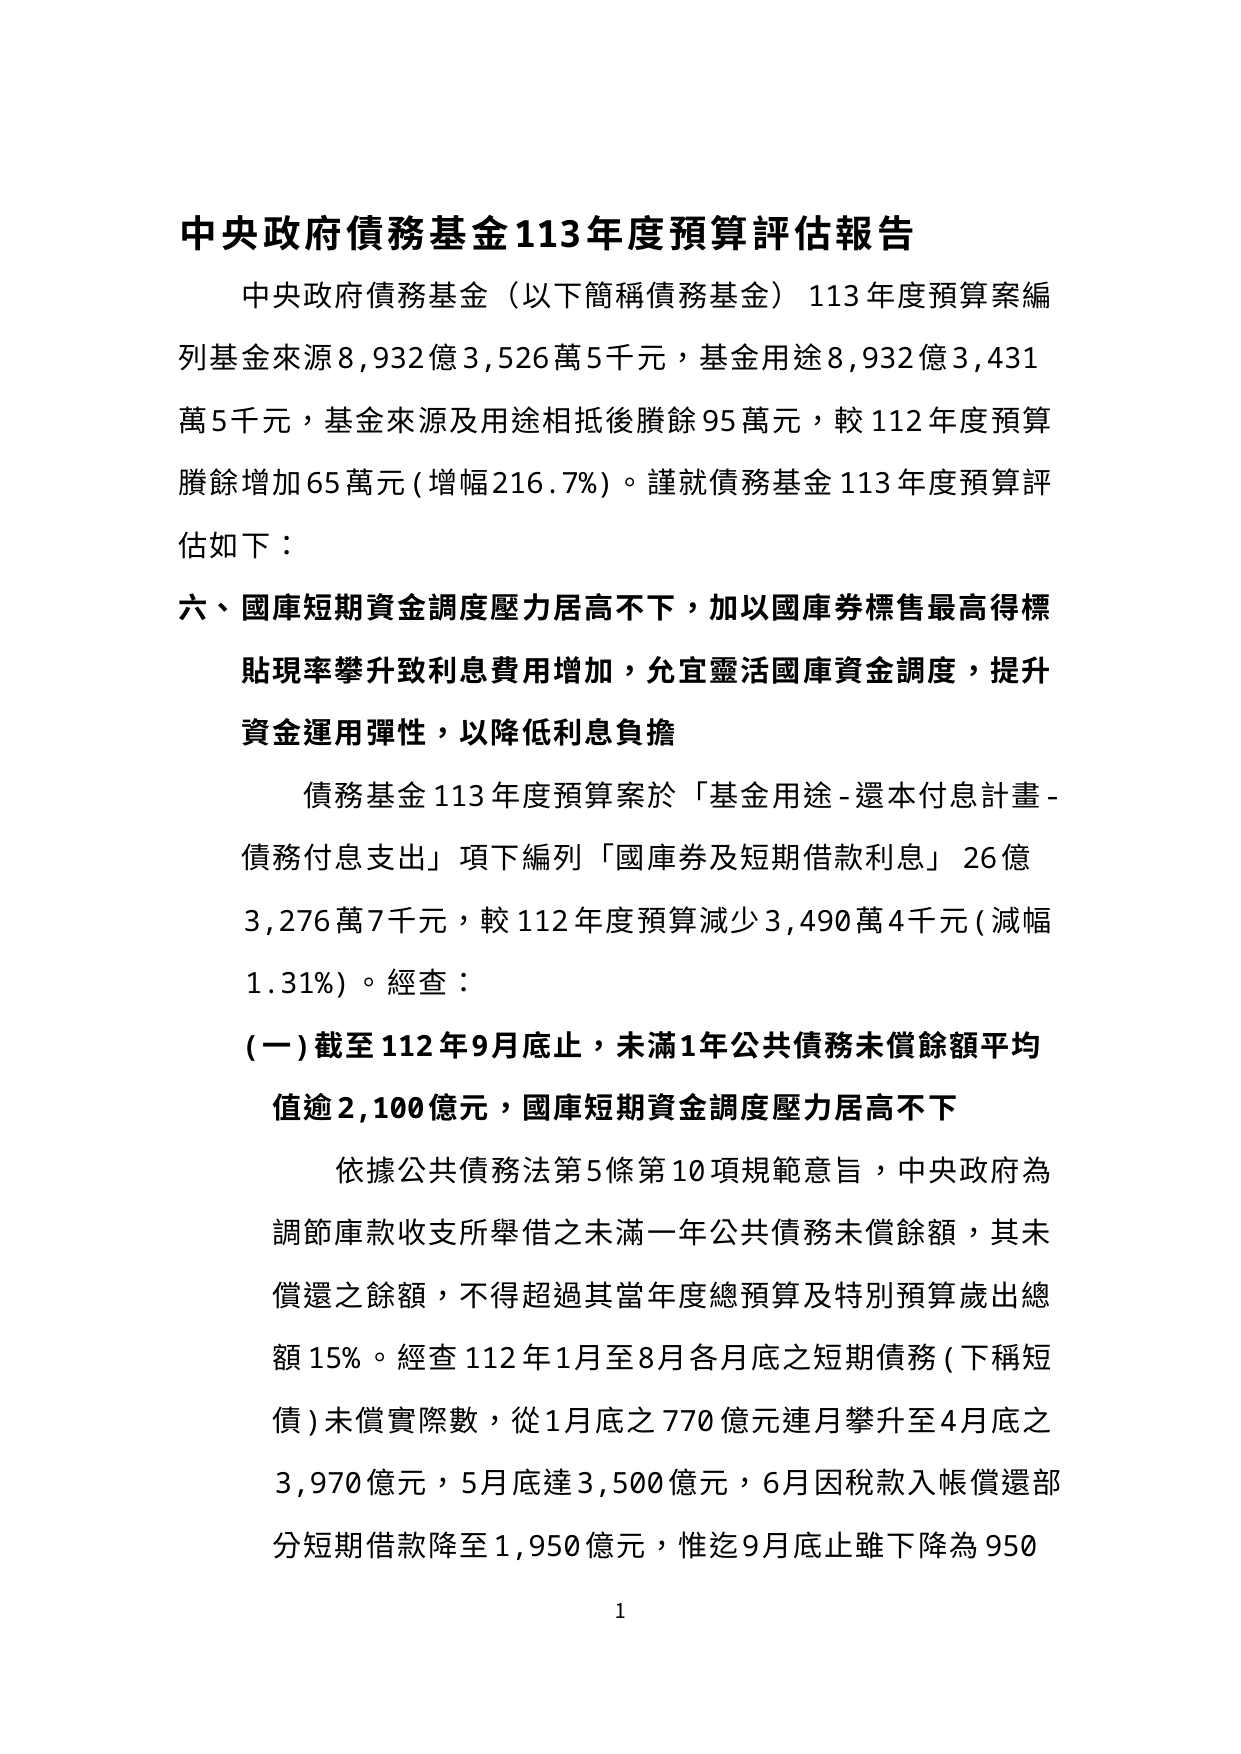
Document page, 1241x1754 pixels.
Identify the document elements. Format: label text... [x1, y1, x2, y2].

text 依據公共債務法第5條第10項規範意旨，中央政府為調節庫款收支所舉借之未滿一年公共債務未償餘額，其未償還之餘額，不得超過其當年度總預算及特別預算歲出總額15%。經查112年1月至8月各月底之短期債務(下稱短債)未償實際數，從1月底之770億元連月攀升至4月底之3,970億元，5月底達3,500億元，6月因稅款入帳償還部分短期借款降至1,950億元，惟迄9月底止雖下降為950億元，仍較111年9月底止之600億元增加350億元(增幅58.3%)，且平均值2,103億元雖較去年同期平均值略低，惟仍較110年同期之1,980億元上升123億元(增幅6.2%)，顯示國庫短期資金調度壓力居高不下(詳表1)。 [266, 1127, 1063, 1564]
text 債務基金113年度預算案於「基金用途-還本付息計畫-債務付息支出」項下編列「國庫券及短期借款利息」26億3,276萬7千元，較112年度預算減少3,490萬4千元(減幅1.31%)。經查： [236, 752, 1063, 1002]
text (一)截至112年9月底止，未滿1年公共債務未償餘額平均值逾2,100億元，國庫短期資金調度壓力居高不下 [236, 1002, 1063, 1127]
text 六、國庫短期資金調度壓力居高不下，加以國庫券標售最高得標貼現率攀升致利息費用增加，允宜靈活國庫資金調度，提升資金運用彈性，以降低利息負擔 [177, 564, 1063, 752]
text 中央政府債務基金（以下簡稱債務基金）113年度預算案編列基金來源8,932億3,526萬5千元，基金用途8,932億3,431萬5千元，基金來源及用途相抵後賸餘95萬元，較112年度預算賸餘增加65萬元(增幅216.7%)。謹就債務基金113年度預算評估如下： [177, 252, 1063, 564]
text 中央政府債務基金113年度預算評估報告 [177, 189, 1063, 252]
